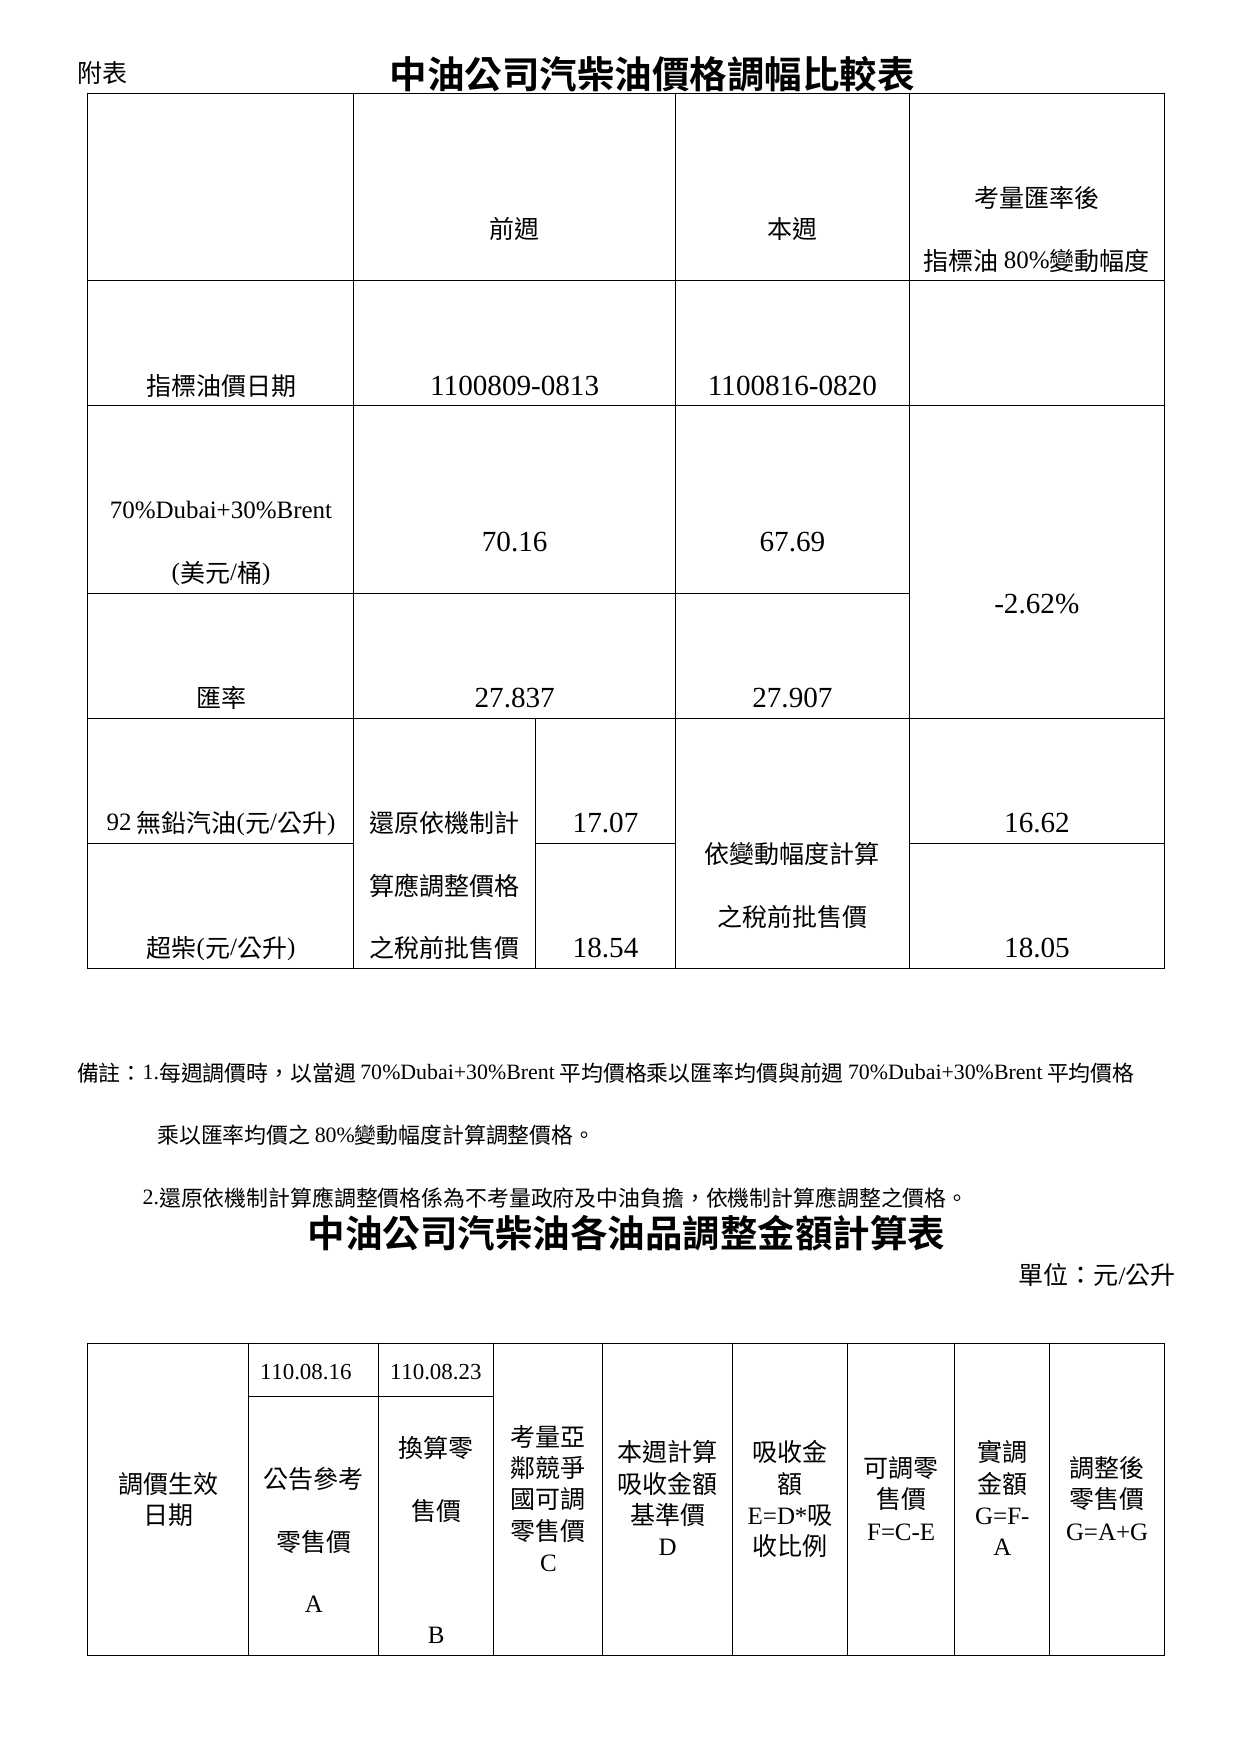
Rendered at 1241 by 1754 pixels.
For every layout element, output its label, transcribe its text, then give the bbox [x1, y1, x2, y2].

text 中油公司汽柴油各油品調整金額計算表 [77, 1218, 1175, 1255]
table_header 實調 金額 G=F-A [955, 1344, 1049, 1655]
table_cell 依變動幅度計算 之稅前批售價 [676, 719, 909, 968]
table_cell 匯率 [88, 594, 353, 718]
table_header 吸收金額 E=D*吸收比例 [733, 1344, 847, 1655]
table_cell 公告參考零售價 A [249, 1397, 378, 1655]
text 備註：1.每週調價時，以當週70%Dubai+30%Brent平均價格乘以匯率均價與前週70%Dubai+30%Brent平均價格 [77, 1030, 1175, 1093]
table_cell 1100809-0813 [354, 281, 675, 405]
table_header 調整後 零售價 G=A+G [1050, 1344, 1164, 1655]
table_cell 27.907 [676, 594, 909, 718]
table_header 考量亞鄰競爭國可調零售價 C [494, 1344, 602, 1655]
table_header [88, 94, 353, 280]
table_cell 17.07 [536, 719, 675, 843]
table_cell 換算零售價 B [379, 1397, 493, 1655]
table_header 110.08.23 [379, 1344, 493, 1396]
table_header 可調零售價 F=C-E [848, 1344, 954, 1655]
table_header 調價生效 日期 [88, 1344, 248, 1655]
text 附表 中油公司汽柴油價格調幅比較表 [77, 30, 1175, 93]
table_cell 67.69 [676, 406, 909, 593]
table_cell 16.62 [910, 719, 1164, 843]
table_cell 70%Dubai+30%Brent (美元/桶) [88, 406, 353, 593]
table_cell 92無鉛汽油(元/公升) [88, 719, 353, 843]
table_cell 1100816-0820 [676, 281, 909, 405]
text 2.還原依機制計算應調整價格係為不考量政府及中油負擔，依機制計算應調整之價格。 [77, 1155, 1175, 1218]
table_header 本週計算吸收金額基準價 D [603, 1344, 732, 1655]
table_cell 70.16 [354, 406, 675, 593]
table_cell 超柴(元/公升) [88, 844, 353, 968]
table_cell 18.54 [536, 844, 675, 968]
table_header 考量匯率後 指標油80%變動幅度 [910, 94, 1164, 280]
table_cell [910, 281, 1164, 405]
table_header 前週 [354, 94, 675, 280]
text 單位：元/公升 [77, 1255, 1175, 1291]
table_cell 還原依機制計算應調整價格之稅前批售價 [354, 719, 535, 968]
table_cell 27.837 [354, 594, 675, 718]
table_cell 指標油價日期 [88, 281, 353, 405]
table_cell -2.62% [910, 406, 1164, 718]
text 乘以匯率均價之80%變動幅度計算調整價格。 [157, 1093, 1175, 1155]
table_header 本週 [676, 94, 909, 280]
table_cell 18.05 [910, 844, 1164, 968]
table_header 110.08.16 [249, 1344, 378, 1396]
